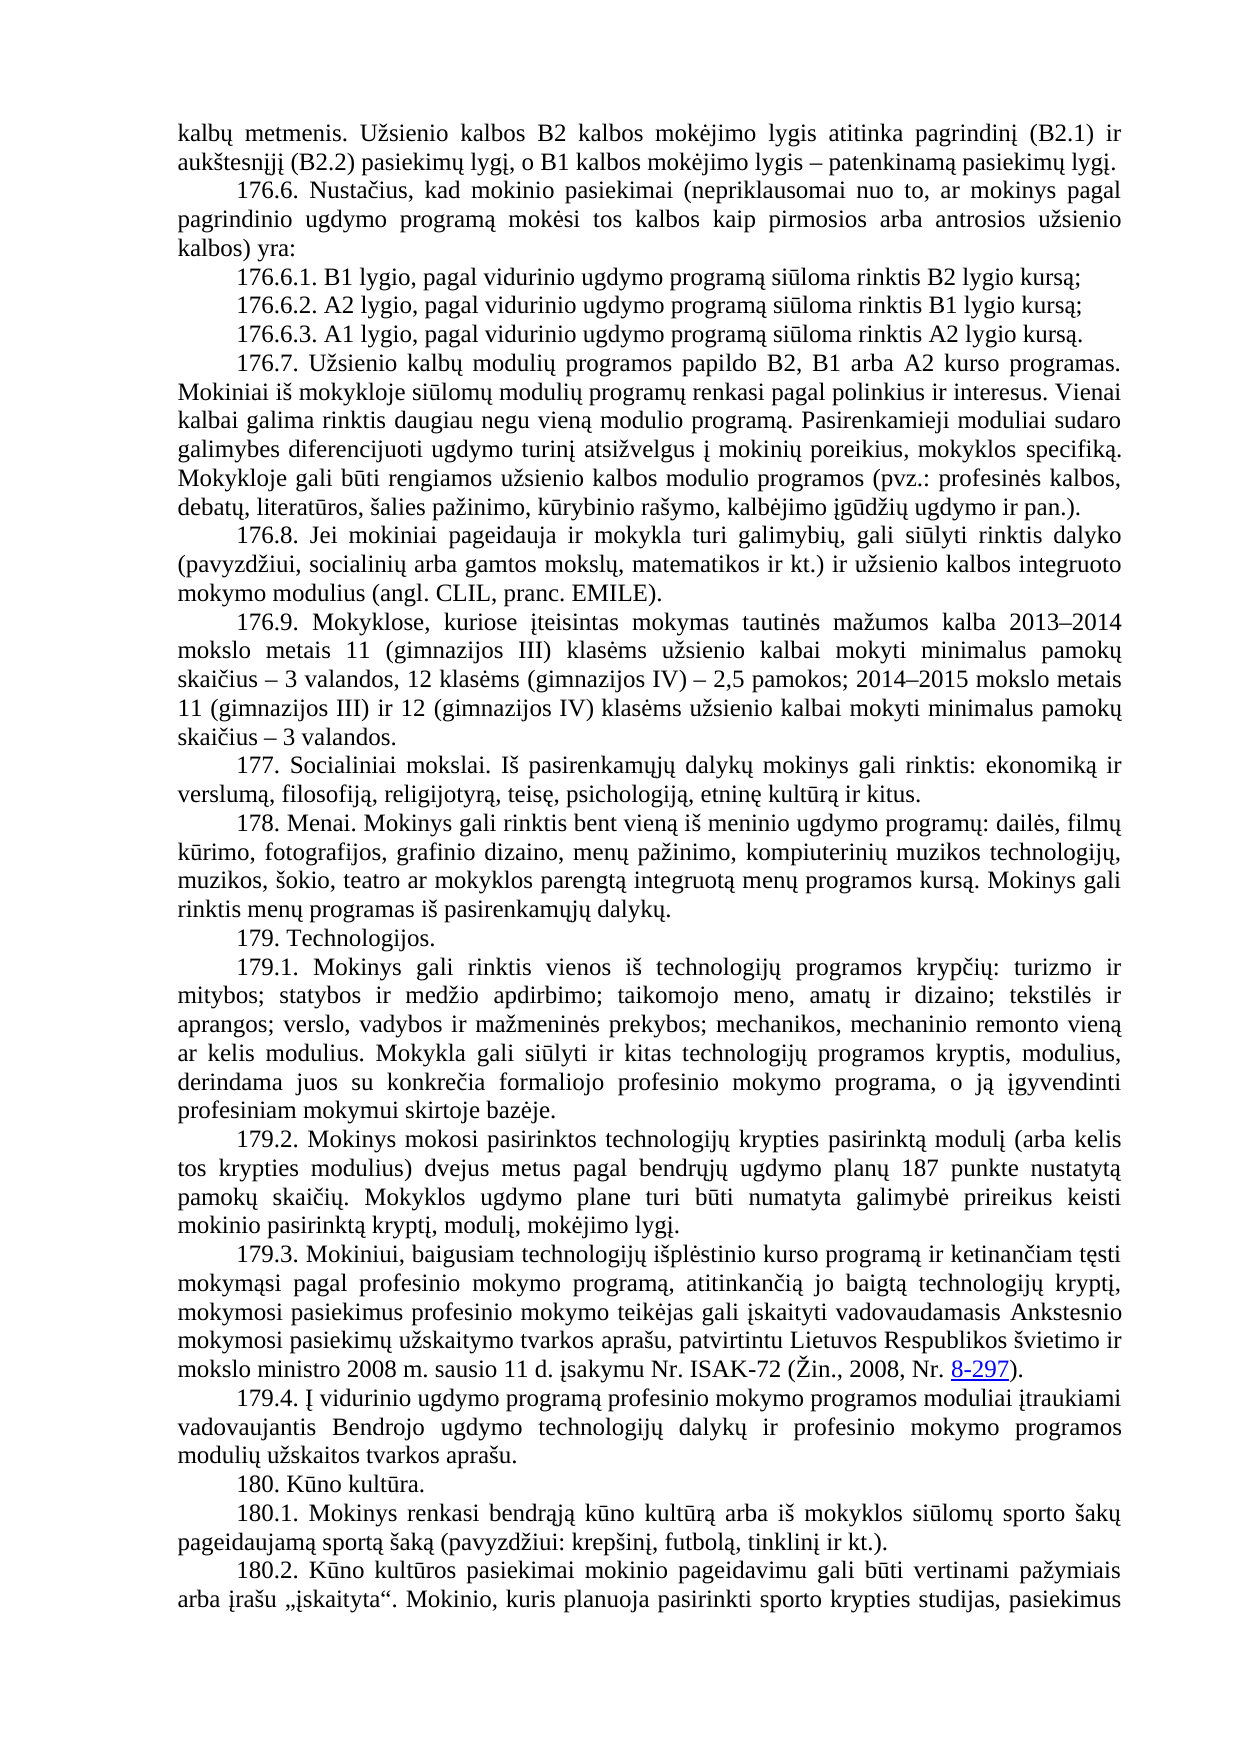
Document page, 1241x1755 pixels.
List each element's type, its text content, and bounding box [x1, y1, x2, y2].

text 180. Kūno kultūra. [177, 1469, 1122, 1498]
text 177. Socialiniai mokslai. Iš pasirenkamųjų dalykų mokinys gali rinktis: ekonomiką ir verslumą, filosofiją, religijotyrą, teisę, psichologiją, etninę kultūrą ir kitus. [177, 751, 1122, 808]
text 179.3. Mokiniui, baigusiam technologijų išplėstinio kurso programą ir ketinančiam tęsti mokymąsi pagal profesinio mokymo programą, atitinkančią jo baigtą technologijų kryptį, mokymosi pasiekimus profesinio mokymo teikėjas gali įskaityti vadovaudamasis Ankstesnio mokymosi pasiekimų užskaitymo tvarkos aprašu, patvirtintu Lietuvos Respublikos švietimo ir mokslo ministro 2008 m. sausio 11 d. įsakymu Nr. ISAK-72 (Žin., 2008, Nr. 8-297). [177, 1239, 1122, 1383]
text 179.1. Mokinys gali rinktis vienos iš technologijų programos krypčių: turizmo ir mitybos; statybos ir medžio apdirbimo; taikomojo meno, amatų ir dizaino; tekstilės ir aprangos; verslo, vadybos ir mažmeninės prekybos; mechanikos, mechaninio remonto vieną ar kelis modulius. Mokykla gali siūlyti ir kitas technologijų programos kryptis, modulius, derindama juos su konkrečia formaliojo profesinio mokymo programa, o ją įgyvendinti profesiniam mokymui skirtoje bazėje. [177, 952, 1122, 1124]
text 176.9. Mokyklose, kuriose įteisintas mokymas tautinės mažumos kalba 2013–2014 mokslo metais 11 (gimnazijos III) klasėms užsienio kalbai mokyti minimalus pamokų skaičius – 3 valandos, 12 klasėms (gimnazijos IV) – 2,5 pamokos; 2014–2015 mokslo metais 11 (gimnazijos III) ir 12 (gimnazijos IV) klasėms užsienio kalbai mokyti minimalus pamokų skaičius – 3 valandos. [177, 607, 1122, 751]
text 176.6. Nustačius, kad mokinio pasiekimai (nepriklausomai nuo to, ar mokinys pagal pagrindinio ugdymo programą mokėsi tos kalbos kaip pirmosios arba antrosios užsienio kalbos) yra: [177, 176, 1122, 262]
text 176.6.2. A2 lygio, pagal vidurinio ugdymo programą siūloma rinktis B1 lygio kursą; [177, 291, 1122, 319]
text 179.4. Į vidurinio ugdymo programą profesinio mokymo programos moduliai įtraukiami vadovaujantis Bendrojo ugdymo technologijų dalykų ir profesinio mokymo programos modulių užskaitos tvarkos aprašu. [177, 1383, 1122, 1469]
text 179.2. Mokinys mokosi pasirinktos technologijų krypties pasirinktą modulį (arba kelis tos krypties modulius) dvejus metus pagal bendrųjų ugdymo planų 187 punkte nustatytą pamokų skaičių. Mokyklos ugdymo plane turi būti numatyta galimybė prireikus keisti mokinio pasirinktą kryptį, modulį, mokėjimo lygį. [177, 1124, 1122, 1239]
text 176.6.3. A1 lygio, pagal vidurinio ugdymo programą siūloma rinktis A2 lygio kursą. [177, 319, 1122, 348]
text kalbų metmenis. Užsienio kalbos B2 kalbos mokėjimo lygis atitinka pagrindinį (B2.1) ir aukštesnįjį (B2.2) pasiekimų lygį, o B1 kalbos mokėjimo lygis – patenkinamą pasiekimų lygį. [177, 118, 1122, 176]
text 180.1. Mokinys renkasi bendrąją kūno kultūrą arba iš mokyklos siūlomų sporto šakų pageidaujamą sportą šaką (pavyzdžiui: krepšinį, futbolą, tinklinį ir kt.). [177, 1498, 1122, 1556]
text 178. Menai. Mokinys gali rinktis bent vieną iš meninio ugdymo programų: dailės, filmų kūrimo, fotografijos, grafinio dizaino, menų pažinimo, kompiuterinių muzikos technologijų, muzikos, šokio, teatro ar mokyklos parengtą integruotą menų programos kursą. Mokinys gali rinktis menų programas iš pasirenkamųjų dalykų. [177, 808, 1122, 923]
text 176.7. Užsienio kalbų modulių programos papildo B2, B1 arba A2 kurso programas. Mokiniai iš mokykloje siūlomų modulių programų renkasi pagal polinkius ir interesus. Vienai kalbai galima rinktis daugiau negu vieną modulio programą. Pasirenkamieji moduliai sudaro galimybes diferencijuoti ugdymo turinį atsižvelgus į mokinių poreikius, mokyklos specifiką. Mokykloje gali būti rengiamos užsienio kalbos modulio programos (pvz.: profesinės kalbos, debatų, literatūros, šalies pažinimo, kūrybinio rašymo, kalbėjimo įgūdžių ugdymo ir pan.). [177, 348, 1122, 521]
text 179. Technologijos. [177, 923, 1122, 952]
text 176.8. Jei mokiniai pageidauja ir mokykla turi galimybių, gali siūlyti rinktis dalyko (pavyzdžiui, socialinių arba gamtos mokslų, matematikos ir kt.) ir užsienio kalbos integruoto mokymo modulius (angl. CLIL, pranc. EMILE). [177, 521, 1122, 607]
text 176.6.1. B1 lygio, pagal vidurinio ugdymo programą siūloma rinktis B2 lygio kursą; [177, 262, 1122, 291]
text 180.2. Kūno kultūros pasiekimai mokinio pageidavimu gali būti vertinami pažymiais arba įrašu „įskaityta“. Mokinio, kuris planuoja pasirinkti sporto krypties studijas, pasiekimus [177, 1556, 1122, 1613]
